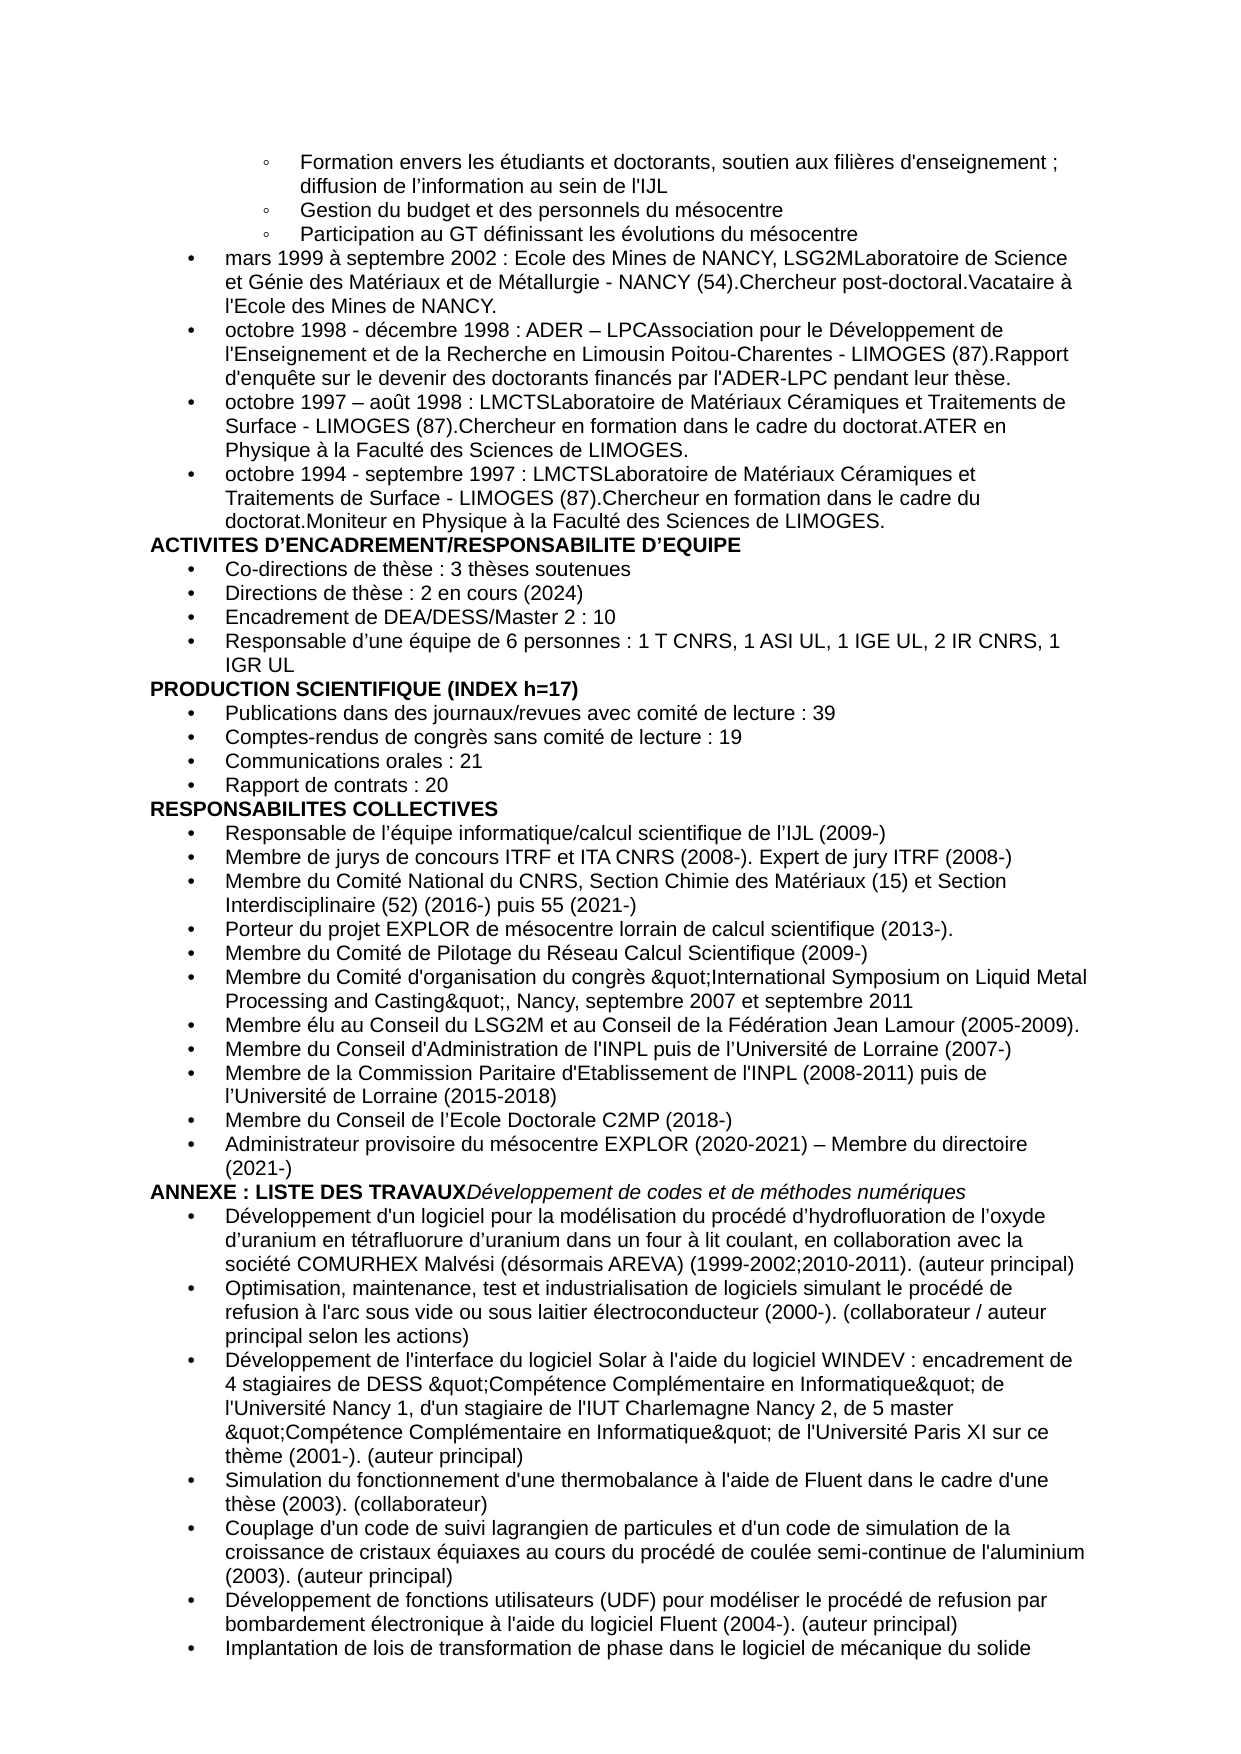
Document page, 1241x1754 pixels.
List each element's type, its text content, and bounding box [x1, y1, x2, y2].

list Co-directions de thèse : 3 thèses soutenues [187, 557, 1090, 581]
list Membre du Comité d'organisation du congrès &quot;International Symposium on Liquid Metal Processing and Casting&quot;, Nancy, septembre 2007 et septembre 2011 [187, 964, 1090, 1012]
list Membre du Conseil d'Administration de l'INPL puis de l’Université de Lorraine (2007-) [187, 1036, 1090, 1060]
list Développement de l'interface du logiciel Solar à l'aide du logiciel WINDEV : encadrement de 4 stagiaires de DESS &quot;Compétence Complémentaire en Informatique&quot; de l'Université Nancy 1, d'un stagiaire de l'IUT Charlemagne Nancy 2, de 5 master &quot;Compétence Complémentaire en Informatique&quot; de l'Université Paris XI sur ce thème (2001-). (auteur principal) [187, 1348, 1090, 1468]
list Formation envers les étudiants et doctorants, soutien aux filières d'enseignement ; diffusion de l’information au sein de l'IJL [262, 150, 1090, 198]
list Développement de fonctions utilisateurs (UDF) pour modéliser le procédé de refusion par bombardement électronique à l'aide du logiciel Fluent (2004-). (auteur principal) [187, 1587, 1090, 1635]
list Porteur du projet EXPLOR de mésocentre lorrain de calcul scientifique (2013-). [187, 917, 1090, 941]
text PRODUCTION SCIENTIFIQUE (INDEX h=17) [150, 677, 1090, 701]
list mars 1999 à septembre 2002 : Ecole des Mines de NANCY, LSG2MLaboratoire de Science et Génie des Matériaux et de Métallurgie - NANCY (54).Chercheur post-doctoral.Vacataire à l'Ecole des Mines de NANCY. [187, 246, 1090, 318]
list Simulation du fonctionnement d'une thermobalance à l'aide de Fluent dans le cadre d'une thèse (2003). (collaborateur) [187, 1468, 1090, 1516]
list Gestion du budget et des personnels du mésocentre [262, 198, 1090, 222]
text RESPONSABILITES COLLECTIVES [150, 797, 1090, 821]
list Rapport de contrats : 20 [187, 773, 1090, 797]
list Membre de la Commission Paritaire d'Etablissement de l'INPL (2008-2011) puis de l’Université de Lorraine (2015-2018) [187, 1060, 1090, 1108]
text ACTIVITES D’ENCADREMENT/RESPONSABILITE D’EQUIPE [150, 533, 1090, 557]
list Membre du Comité de Pilotage du Réseau Calcul Scientifique (2009-) [187, 941, 1090, 964]
list octobre 1997 – août 1998 : LMCTSLaboratoire de Matériaux Céramiques et Traitements de Surface - LIMOGES (87).Chercheur en formation dans le cadre du doctorat.ATER en Physique à la Faculté des Sciences de LIMOGES. [187, 389, 1090, 461]
text ANNEXE : LISTE DES TRAVAUXDéveloppement de codes et de méthodes numériques [150, 1180, 1090, 1204]
list Membre de jurys de concours ITRF et ITA CNRS (2008-). Expert de jury ITRF (2008-) [187, 845, 1090, 869]
list Membre du Comité National du CNRS, Section Chimie des Matériaux (15) et Section Interdisciplinaire (52) (2016-) puis 55 (2021-) [187, 869, 1090, 917]
list Encadrement de DEA/DESS/Master 2 : 10 [187, 605, 1090, 629]
list Membre du Conseil de l’Ecole Doctorale C2MP (2018-) [187, 1108, 1090, 1132]
list Responsable de l’équipe informatique/calcul scientifique de l’IJL (2009-) [187, 821, 1090, 845]
list Responsable d’une équipe de 6 personnes : 1 T CNRS, 1 ASI UL, 1 IGE UL, 2 IR CNRS, 1 IGR UL [187, 629, 1090, 677]
list Participation au GT définissant les évolutions du mésocentre [262, 222, 1090, 246]
list Implantation de lois de transformation de phase dans le logiciel de mécanique du solide [187, 1635, 1090, 1659]
list Optimisation, maintenance, test et industrialisation de logiciels simulant le procédé de refusion à l'arc sous vide ou sous laitier électroconducteur (2000-). (collaborateur / auteur principal selon les actions) [187, 1276, 1090, 1348]
list Développement d'un logiciel pour la modélisation du procédé d’hydrofluoration de l’oxyde d’uranium en tétrafluorure d’uranium dans un four à lit coulant, en collaboration avec la société COMURHEX Malvési (désormais AREVA) (1999-2002;2010-2011). (auteur principal) [187, 1204, 1090, 1276]
list Comptes-rendus de congrès sans comité de lecture : 19 [187, 725, 1090, 749]
list Directions de thèse : 2 en cours (2024) [187, 581, 1090, 605]
list Communications orales : 21 [187, 749, 1090, 773]
list Administrateur provisoire du mésocentre EXPLOR (2020-2021) – Membre du directoire (2021-) [187, 1132, 1090, 1180]
list Publications dans des journaux/revues avec comité de lecture : 39 [187, 701, 1090, 725]
list Couplage d'un code de suivi lagrangien de particules et d'un code de simulation de la croissance de cristaux équiaxes au cours du procédé de coulée semi-continue de l'aluminium (2003). (auteur principal) [187, 1516, 1090, 1587]
list octobre 1998 - décembre 1998 : ADER – LPCAssociation pour le Développement de l'Enseignement et de la Recherche en Limousin Poitou-Charentes - LIMOGES (87).Rapport d'enquête sur le devenir des doctorants financés par l'ADER-LPC pendant leur thèse. [187, 318, 1090, 389]
list octobre 1994 - septembre 1997 : LMCTSLaboratoire de Matériaux Céramiques et Traitements de Surface - LIMOGES (87).Chercheur en formation dans le cadre du doctorat.Moniteur en Physique à la Faculté des Sciences de LIMOGES. [187, 461, 1090, 533]
list Membre élu au Conseil du LSG2M et au Conseil de la Fédération Jean Lamour (2005-2009). [187, 1012, 1090, 1036]
